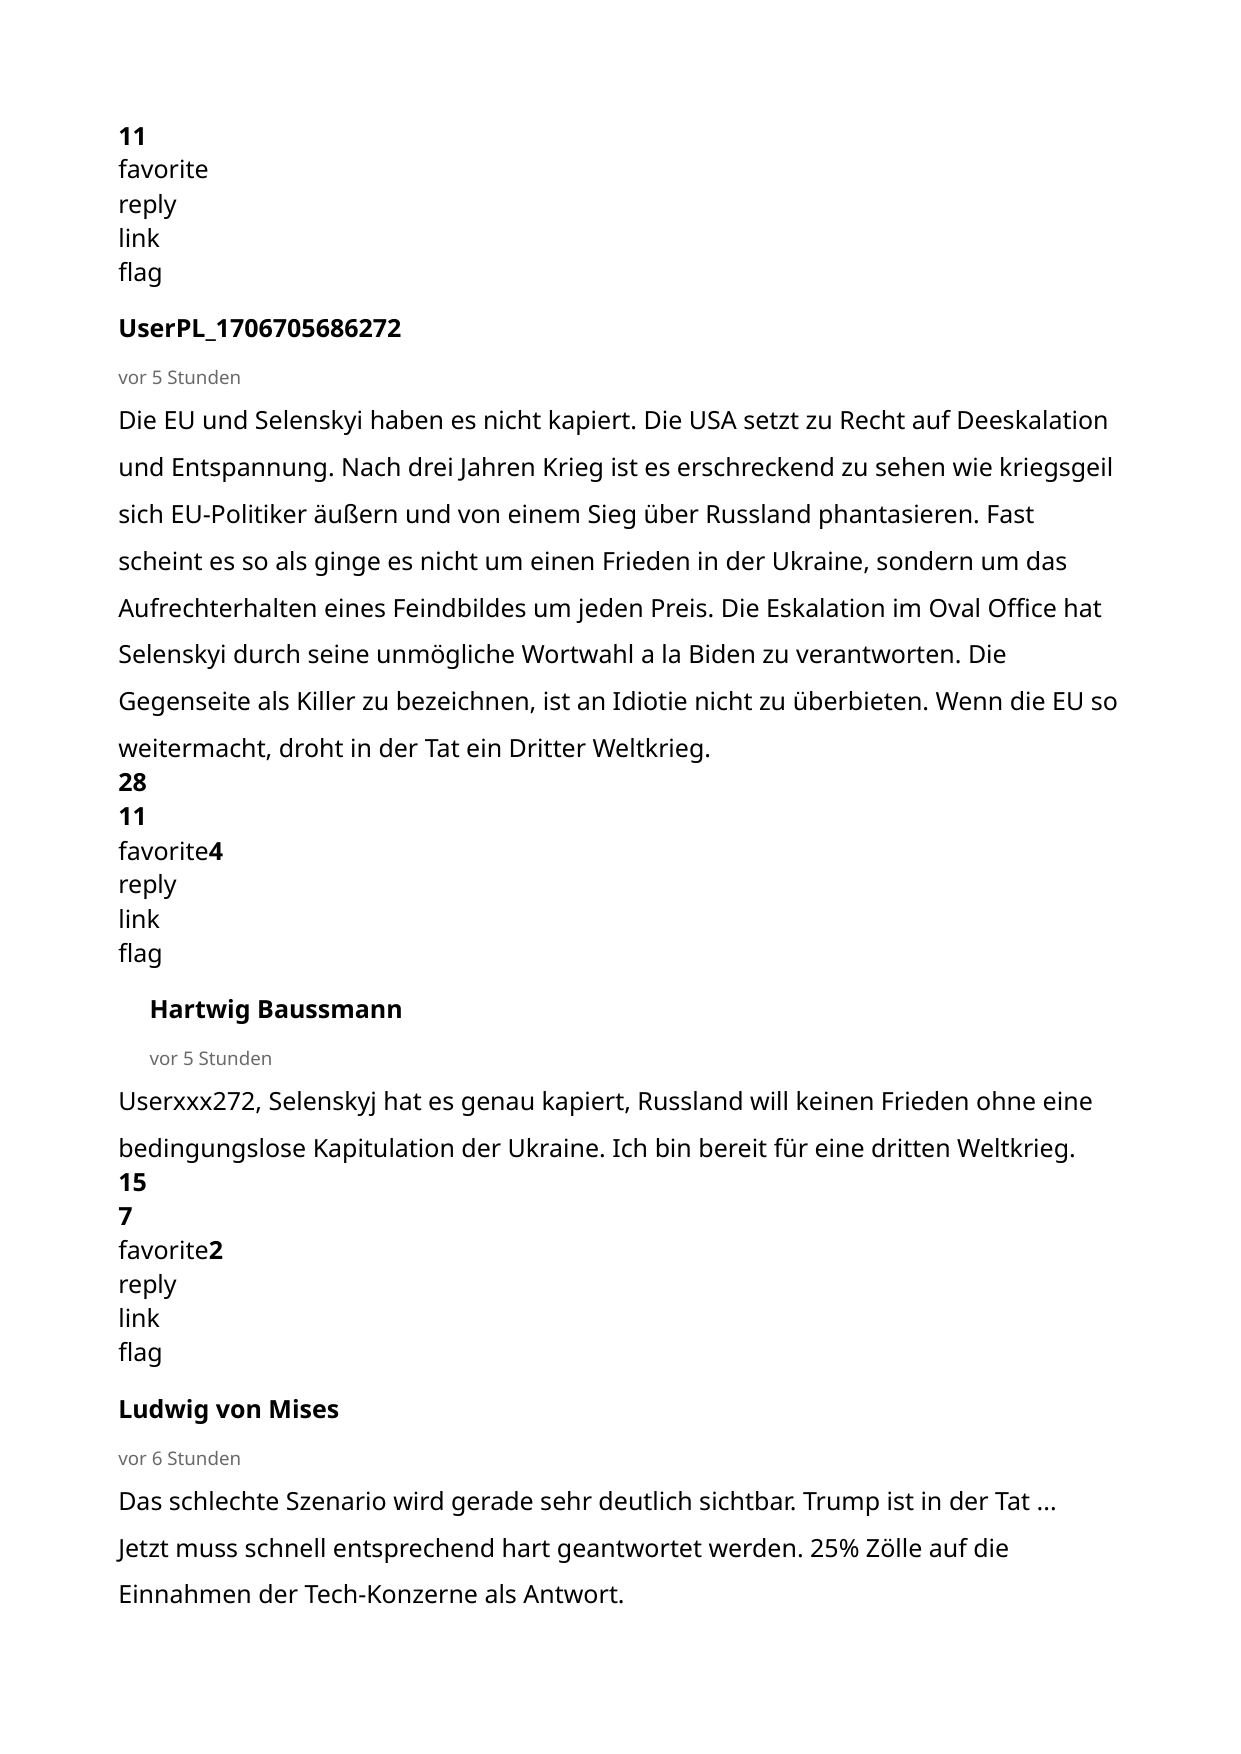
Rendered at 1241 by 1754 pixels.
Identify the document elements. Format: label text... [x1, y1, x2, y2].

text flag [118, 254, 1122, 288]
text reply [118, 867, 1122, 901]
text favorite2 [118, 1233, 1122, 1267]
text 11 [118, 799, 1122, 833]
text vor 6 Stunden [118, 1441, 1122, 1471]
text flag [118, 935, 1122, 969]
text 15 [118, 1165, 1122, 1199]
text 7 [118, 1199, 1122, 1233]
text Ludwig von Mises [118, 1385, 1114, 1425]
text 28 [118, 765, 1122, 799]
text 11 [118, 118, 1122, 152]
text link [118, 1301, 1122, 1335]
text link [118, 220, 1122, 254]
text Userxxx272, Selenskyj hat es genau kapiert, Russland will keinen Frieden ohne eine bedingungslose Kapitulation der Ukraine. Ich bin bereit für eine dritten Weltkrieg. [118, 1071, 1122, 1165]
text reply [118, 186, 1122, 220]
text reply [118, 1267, 1122, 1301]
text UserPL_1706705686272 [118, 304, 1114, 345]
text favorite [118, 152, 1122, 186]
text Hartwig Baussmann [149, 985, 1114, 1026]
text Die EU und Selenskyi haben es nicht kapiert. Die USA setzt zu Recht auf Deeskalation und Entspannung. Nach drei Jahren Krieg ist es erschreckend zu sehen wie kriegsgeil sich EU-Politiker äußern und von einem Sieg über Russland phantasieren. Fast scheint es so als ginge es nicht um einen Frieden in der Ukraine, sondern um das Aufrechterhalten eines Feindbildes um jeden Preis. Die Eskalation im Oval Office hat Selenskyi durch seine unmögliche Wortwahl a la Biden zu verantworten. Die Gegenseite als Killer zu bezeichnen, ist an Idiotie nicht zu überbieten. Wenn die EU so weitermacht, droht in der Tat ein Dritter Weltkrieg. [118, 390, 1122, 765]
text flag [118, 1335, 1122, 1369]
text favorite4 [118, 833, 1122, 867]
text link [118, 901, 1122, 935]
text vor 5 Stunden [118, 360, 1122, 390]
text vor 5 Stunden [149, 1041, 1122, 1071]
text Das schlechte Szenario wird gerade sehr deutlich sichtbar. Trump ist in der Tat ... Jetzt muss schnell entsprechend hart geantwortet werden. 25% Zölle auf die Einnahmen der Tech-Konzerne als Antwort. [118, 1471, 1122, 1611]
